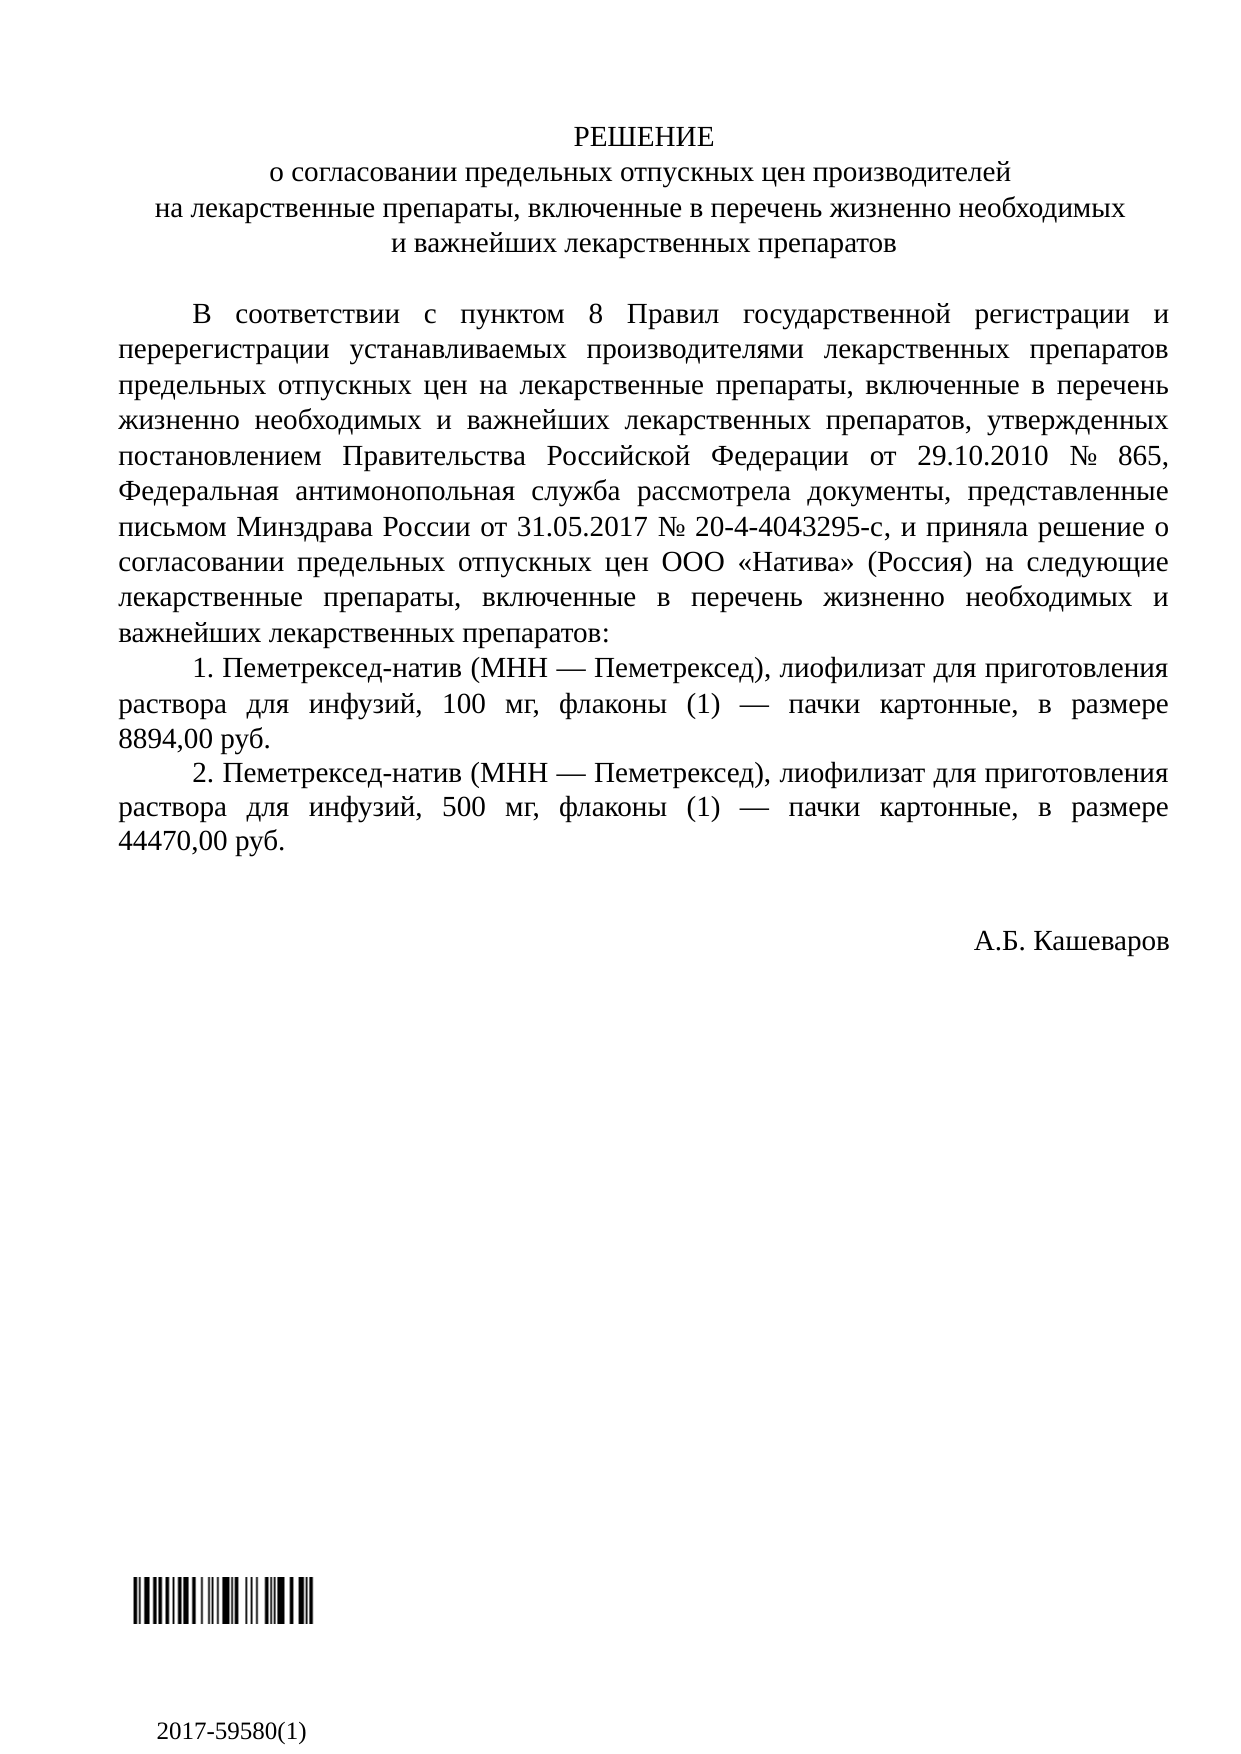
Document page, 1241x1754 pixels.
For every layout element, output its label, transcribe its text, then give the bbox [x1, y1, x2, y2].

text 2. Пеметрексед-натив (МНН — Пеметрексед), лиофилизат для приготовления раствора для инфузий, 500 мг, флаконы (1) — пачки картонные, в размере 44470,00 руб. [118, 756, 1170, 856]
text 1. Пеметрексед-натив (МНН — Пеметрексед), лиофилизат для приготовления раствора для инфузий, 100 мг, флаконы (1) — пачки картонные, в размере 8894,00 руб. [118, 649, 1170, 756]
text на лекарственные препараты, включенные в перечень жизненно необходимых [118, 189, 1170, 224]
text РЕШЕНИЕ [118, 118, 1170, 153]
text и важнейших лекарственных препаратов [118, 224, 1170, 260]
text В соответствии с пунктом 8 Правил государственной регистрации и перерегистрации устанавливаемых производителями лекарственных препаратов предельных отпускных цен на лекарственные препараты, включенные в перечень жизненно необходимых и важнейших лекарственных препаратов, утвержденных постановлением Правительства Российской Федерации от 29.10.2010 № 865, Федеральная антимонопольная служба рассмотрела документы, представленные письмом Минздрава России от 31.05.2017 № 20-4-4043295-с, и приняла решение о согласовании предельных отпускных цен ООО «Натива» (Россия) на следующие лекарственные препараты, включенные в перечень жизненно необходимых и важнейших лекарственных препаратов: [118, 295, 1170, 649]
text А.Б. Кашеваров [898, 923, 1170, 957]
text о согласовании предельных отпускных цен производителей [118, 153, 1170, 189]
picture [118, 1577, 331, 1624]
